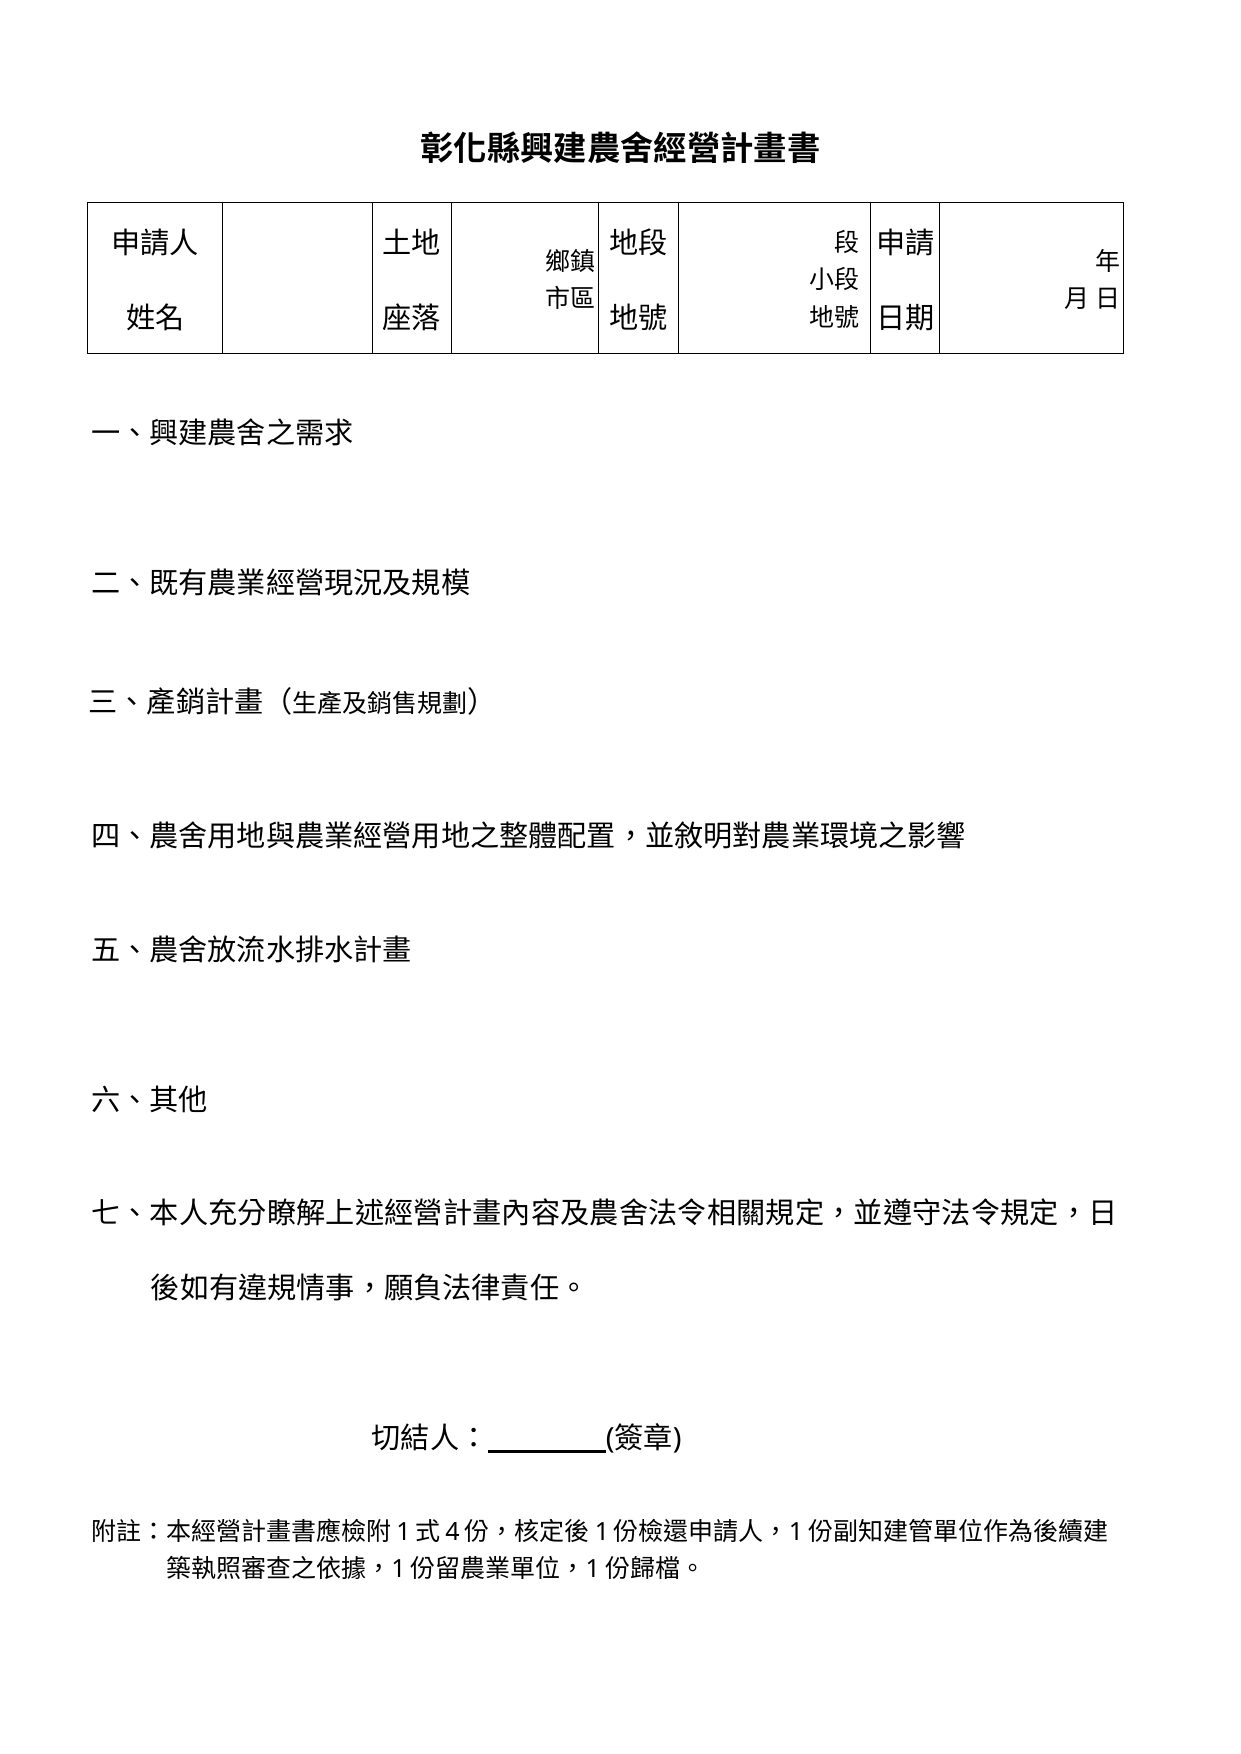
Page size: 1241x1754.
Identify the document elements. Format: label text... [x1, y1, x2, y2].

text 附註：本經營計畫書應檢附1式4份，核定後1份檢還申請人，1份副知建管單位作為後續建築執照審查之依據，1份留農業單位，1份歸檔。 [91, 1510, 1128, 1585]
table_cell 五、農舍放流水排水計畫 [88, 910, 1123, 1060]
table_header 申請人 姓名 [88, 203, 222, 353]
table_header 地段地號 [599, 203, 678, 353]
table_header 申請 日期 [871, 203, 939, 353]
table_cell 六、其他 [88, 1060, 1123, 1173]
table_cell 一、興建農舍之需求 [88, 354, 1123, 544]
table_header [223, 203, 372, 353]
table_header 鄉鎮 市區 [452, 203, 598, 353]
table_header 段 小段 地號 [679, 203, 870, 353]
table_header 土地 座落 [373, 203, 451, 353]
text 彰化縣興建農舍經營計畫書 [94, 108, 1146, 183]
table_header 年 月 日 [940, 203, 1123, 353]
table_cell 七、本人充分瞭解上述經營計畫內容及農舍法令相關規定，並遵守法令規定，日後如有違規情事，願負法律責任。 切結人： (簽章) [88, 1173, 1123, 1473]
table_cell 三、產銷計畫（生產及銷售規劃） [88, 663, 1123, 797]
table_cell 二、既有農業經營現況及規模 [88, 544, 1123, 663]
table_cell 四、農舍用地與農業經營用地之整體配置，並敘明對農業環境之影響 [88, 797, 1123, 910]
